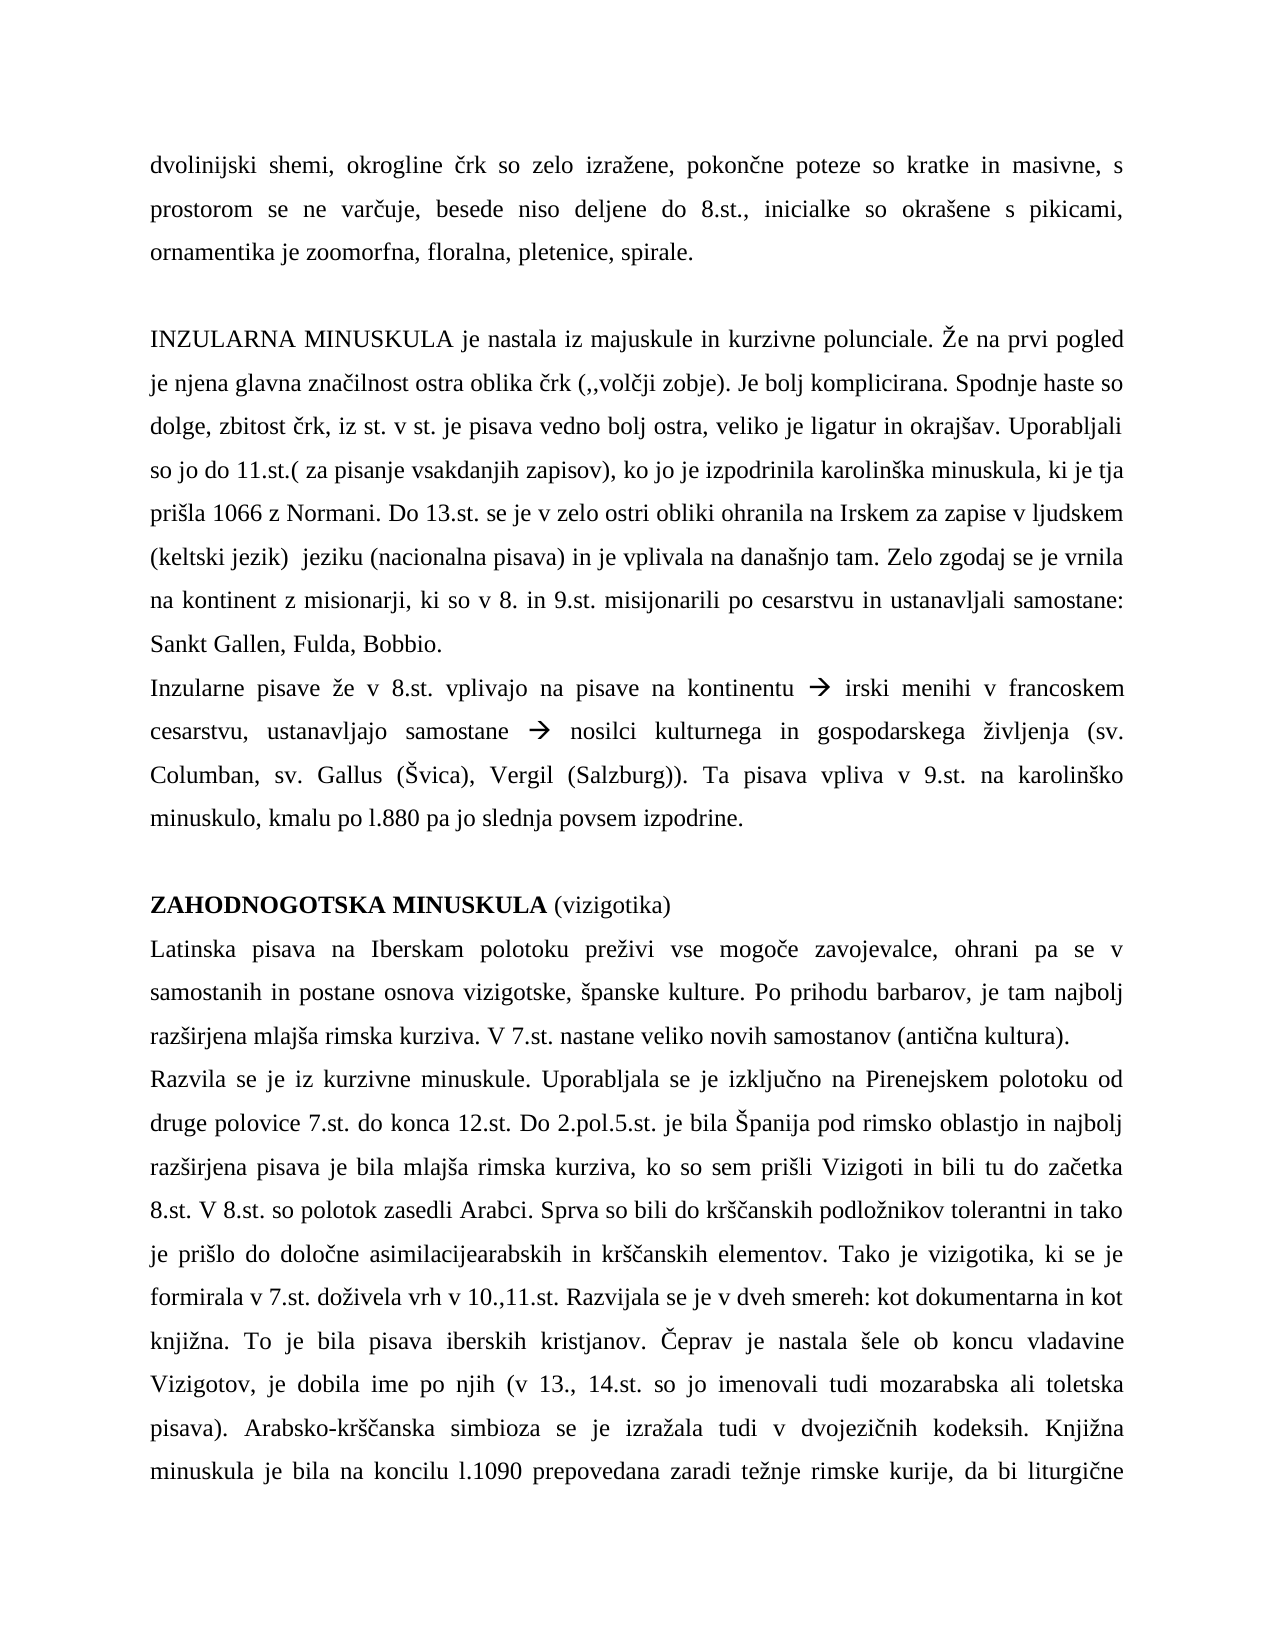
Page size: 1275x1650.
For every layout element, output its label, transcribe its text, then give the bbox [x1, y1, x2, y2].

text INZULARNA MINUSKULA je nastala iz majuskule in kurzivne polunciale. Že na prvi pogled je njena glavna značilnost ostra oblika črk (,,volčji zobje). Je bolj komplicirana. Spodnje haste so dolge, zbitost črk, iz st. v st. je pisava vedno bolj ostra, veliko je ligatur in okrajšav. Uporabljali so jo do 11.st.( za pisanje vsakdanjih zapisov), ko jo je izpodrinila karolinška minuskula, ki je tja prišla 1066 z Normani. Do 13.st. se je v zelo ostri obliki ohranila na Irskem za zapise v ljudskem (keltski jezik) jeziku (nacionalna pisava) in je vplivala na današnjo tam. Zelo zgodaj se je vrnila na kontinent z misionarji, ki so v 8. in 9.st. misijonarili po cesarstvu in ustanavljali samostane: Sankt Gallen, Fulda, Bobbio. [150, 324, 1125, 658]
text Latinska pisava na Iberskam polotoku preživi vse mogoče zavojevalce, ohrani pa se v samostanih in postane osnova vizigotske, španske kulture. Po prihodu barbarov, je tam najbolj razširjena mlajša rimska kurziva. V 7.st. nastane veliko novih samostanov (antična kultura). [150, 934, 1125, 1050]
text ZAHODNOGOTSKA MINUSKULA (vizigotika) [150, 890, 1125, 919]
text Razvila se je iz kurzivne minuskule. Uporabljala se je izključno na Pirenejskem polotoku od druge polovice 7.st. do konca 12.st. Do 2.pol.5.st. je bila Španija pod rimsko oblastjo in najbolj razširjena pisava je bila mlajša rimska kurziva, ko so sem prišli Vizigoti in bili tu do začetka 8.st. V 8.st. so polotok zasedli Arabci. Sprva so bili do krščanskih podložnikov tolerantni in tako je prišlo do določne asimilacijearabskih in krščanskih elementov. Tako je vizigotika, ki se je formirala v 7.st. doživela vrh v 10.,11.st. Razvijala se je v dveh smereh: kot dokumentarna in kot knjižna. To je bila pisava iberskih kristjanov. Čeprav je nastala šele ob koncu vladavine Vizigotov, je dobila ime po njih (v 13., 14.st. so jo imenovali tudi mozarabska ali toletska pisava). Arabsko-krščanska simbioza se je izražala tudi v dvojezičnih kodeksih. Knjižna minuskula je bila na koncilu l.1090 prepovedana zaradi težnje rimske kurije, da bi liturgične [150, 1064, 1125, 1485]
text Inzularne pisave že v 8.st. vplivajo na pisave na kontinentu  irski menihi v francoskem cesarstvu, ustanavljajo samostane  nosilci kulturnega in gospodarskega življenja (sv. Columban, sv. Gallus (Švica), Vergil (Salzburg)). Ta pisava vpliva v 9.st. na karolinško minuskulo, kmalu po l.880 pa jo slednja povsem izpodrine. [150, 672, 1125, 832]
text dvolinijski shemi, okrogline črk so zelo izražene, pokončne poteze so kratke in masivne, s prostorom se ne varčuje, besede niso deljene do 8.st., inicialke so okrašene s pikicami, ornamentika je zoomorfna, floralna, pletenice, spirale. [150, 150, 1125, 266]
